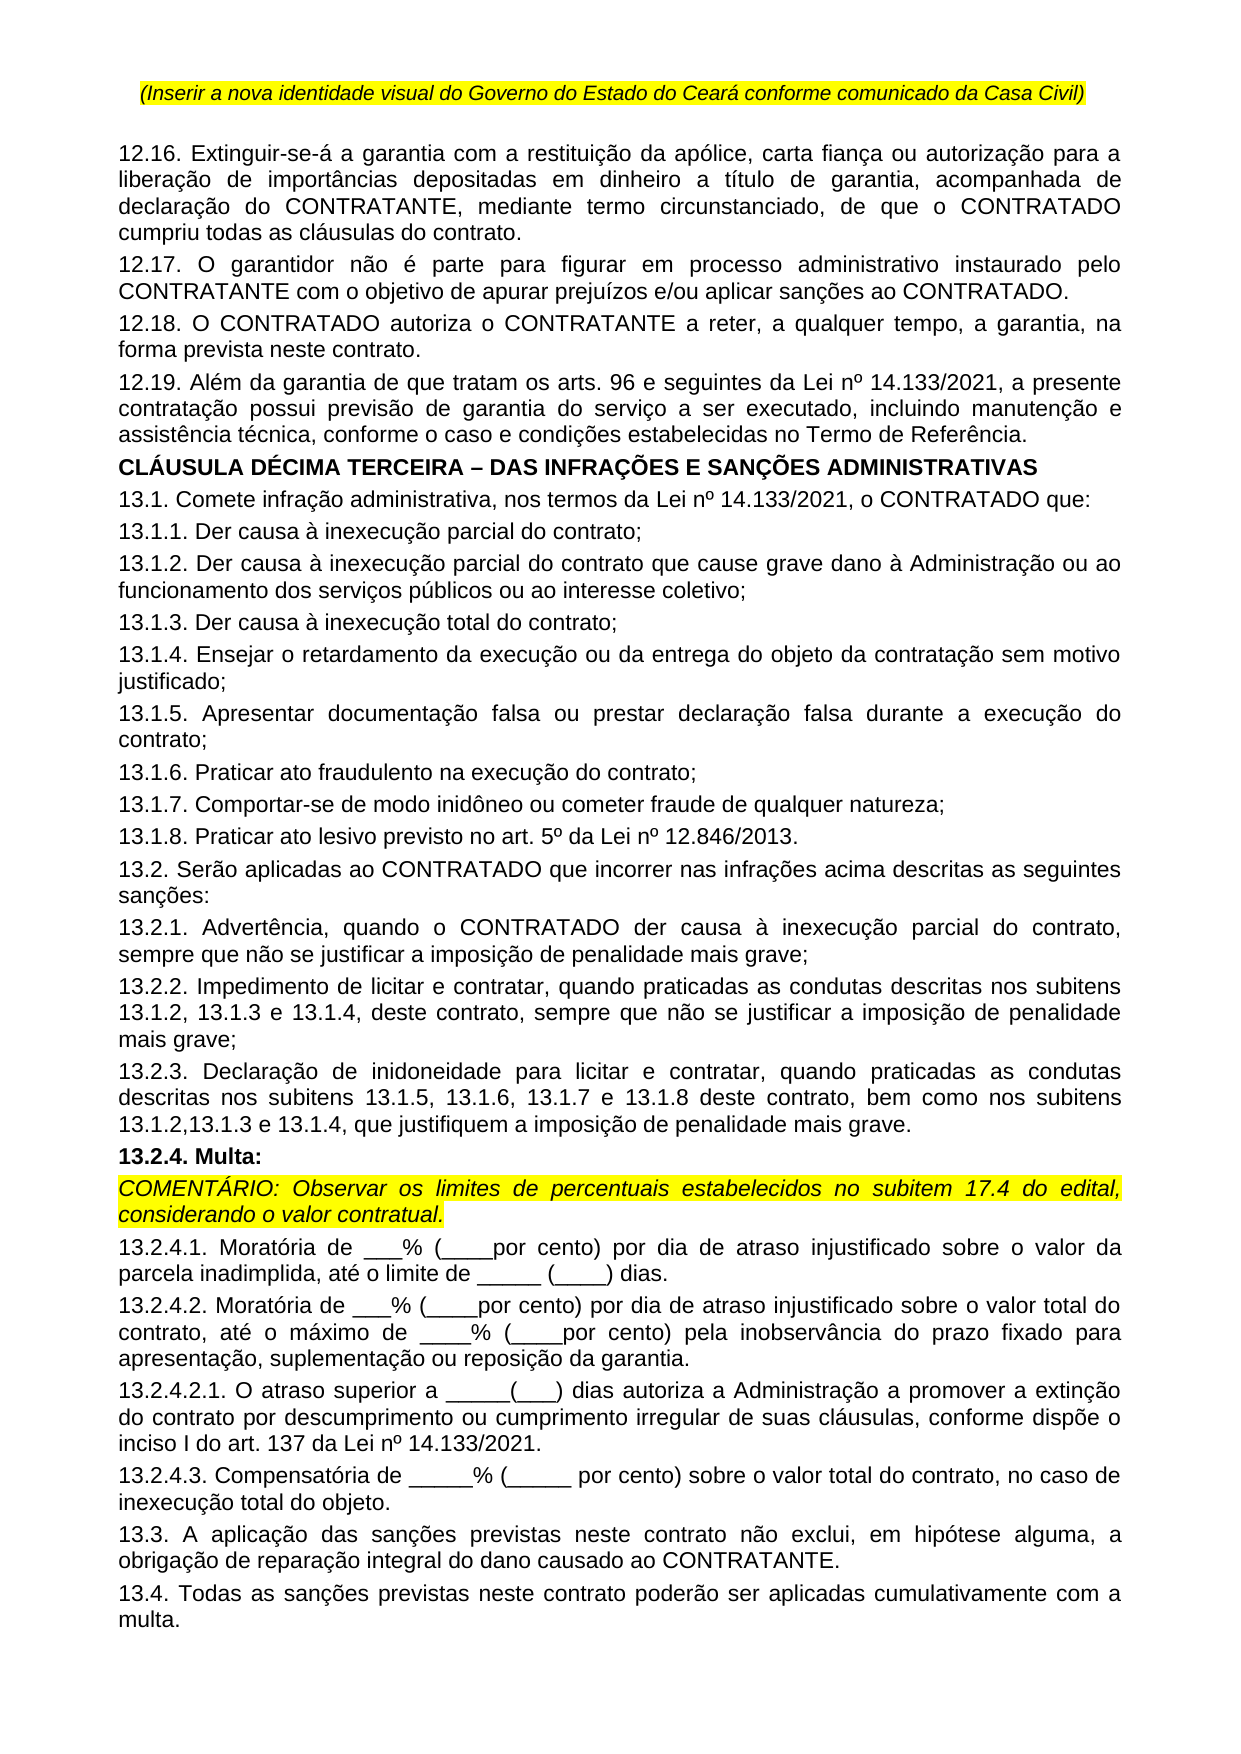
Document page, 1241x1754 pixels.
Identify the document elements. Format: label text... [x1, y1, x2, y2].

text 13.2.4.2. Moratória de ___% (____por cento) por dia de atraso injustificado sobre o valor total do contrato, até o máximo de ____% (____por cento) pela inobservância do prazo fixado para apresentação, suplementação ou reposição da garantia. [118, 1292, 1122, 1371]
text CLÁUSULA DÉCIMA TERCEIRA – DAS INFRAÇÕES E SANÇÕES ADMINISTRATIVAS [118, 453, 1122, 480]
text 12.18. O CONTRATADO autoriza o CONTRATANTE a reter, a qualquer tempo, a garantia, na forma prevista neste contrato. [118, 310, 1122, 363]
text 12.16. Extinguir-se-á a garantia com a restituição da apólice, carta fiança ou autorização para a liberação de importâncias depositadas em dinheiro a título de garantia, acompanhada de declaração do CONTRATANTE, mediante termo circunstanciado, de que o CONTRATADO cumpriu todas as cláusulas do contrato. [118, 140, 1122, 245]
text 13.2.4.3. Compensatória de _____% (_____ por cento) sobre o valor total do contrato, no caso de inexecução total do objeto. [118, 1462, 1122, 1515]
text 13.1.2. Der causa à inexecução parcial do contrato que cause grave dano à Administração ou ao funcionamento dos serviços públicos ou ao interesse coletivo; [118, 550, 1122, 603]
text 13.1.4. Ensejar o retardamento da execução ou da entrega do objeto da contratação sem motivo justificado; [118, 641, 1122, 694]
text 13.1.8. Praticar ato lesivo previsto no art. 5º da Lei nº 12.846/2013. [118, 823, 1122, 849]
text 12.19. Além da garantia de que tratam os arts. 96 e seguintes da Lei nº 14.133/2021, a presente contratação possui previsão de garantia do serviço a ser executado, incluindo manutenção e assistência técnica, conforme o caso e condições estabelecidas no Termo de Referência. [118, 368, 1122, 448]
text 13.1. Comete infração administrativa, nos termos da Lei nº 14.133/2021, o CONTRATADO que: [118, 486, 1122, 512]
text 13.2. Serão aplicadas ao CONTRATADO que incorrer nas infrações acima descritas as seguintes sanções: [118, 856, 1122, 908]
text 12.17. O garantidor não é parte para figurar em processo administrativo instaurado pelo CONTRATANTE com o objetivo de apurar prejuízos e/ou aplicar sanções ao CONTRATADO. [118, 251, 1122, 304]
text 13.1.5. Apresentar documentação falsa ou prestar declaração falsa durante a execução do contrato; [118, 700, 1122, 753]
text 13.4. Todas as sanções previstas neste contrato poderão ser aplicadas cumulativamente com a multa. [118, 1580, 1122, 1632]
text 13.1.6. Praticar ato fraudulento na execução do contrato; [118, 759, 1122, 785]
text 13.2.2. Impedimento de licitar e contratar, quando praticadas as condutas descritas nos subitens 13.1.2, 13.1.3 e 13.1.4, deste contrato, sempre que não se justificar a imposição de penalidade mais grave; [118, 973, 1122, 1052]
text 13.1.3. Der causa à inexecução total do contrato; [118, 609, 1122, 635]
text 13.2.1. Advertência, quando o CONTRATADO der causa à inexecução parcial do contrato, sempre que não se justificar a imposição de penalidade mais grave; [118, 914, 1122, 967]
text 13.2.3. Declaração de inidoneidade para licitar e contratar, quando praticadas as condutas descritas nos subitens 13.1.5, 13.1.6, 13.1.7 e 13.1.8 deste contrato, bem como nos subitens 13.1.2,13.1.3 e 13.1.4, que justifiquem a imposição de penalidade mais grave. [118, 1058, 1122, 1137]
text 13.1.7. Comportar-se de modo inidôneo ou cometer fraude de qualquer natureza; [118, 791, 1122, 817]
text 13.3. A aplicação das sanções previstas neste contrato não exclui, em hipótese alguma, a obrigação de reparação integral do dano causado ao CONTRATANTE. [118, 1521, 1122, 1574]
text 13.2.4.2.1. O atraso superior a _____(___) dias autoriza a Administração a promover a extinção do contrato por descumprimento ou cumprimento irregular de suas cláusulas, conforme dispõe o inciso I do art. 137 da Lei nº 14.133/2021. [118, 1377, 1122, 1456]
text 13.1.1. Der causa à inexecução parcial do contrato; [118, 518, 1122, 544]
text 13.2.4. Multa: [118, 1143, 1122, 1169]
text 13.2.4.1. Moratória de ___% (____por cento) por dia de atraso injustificado sobre o valor da parcela inadimplida, até o limite de _____ (____) dias. [118, 1234, 1122, 1286]
text COMENTÁRIO: Observar os limites de percentuais estabelecidos no subitem 17.4 do edital, considerando o valor contratual. [118, 1175, 1122, 1228]
